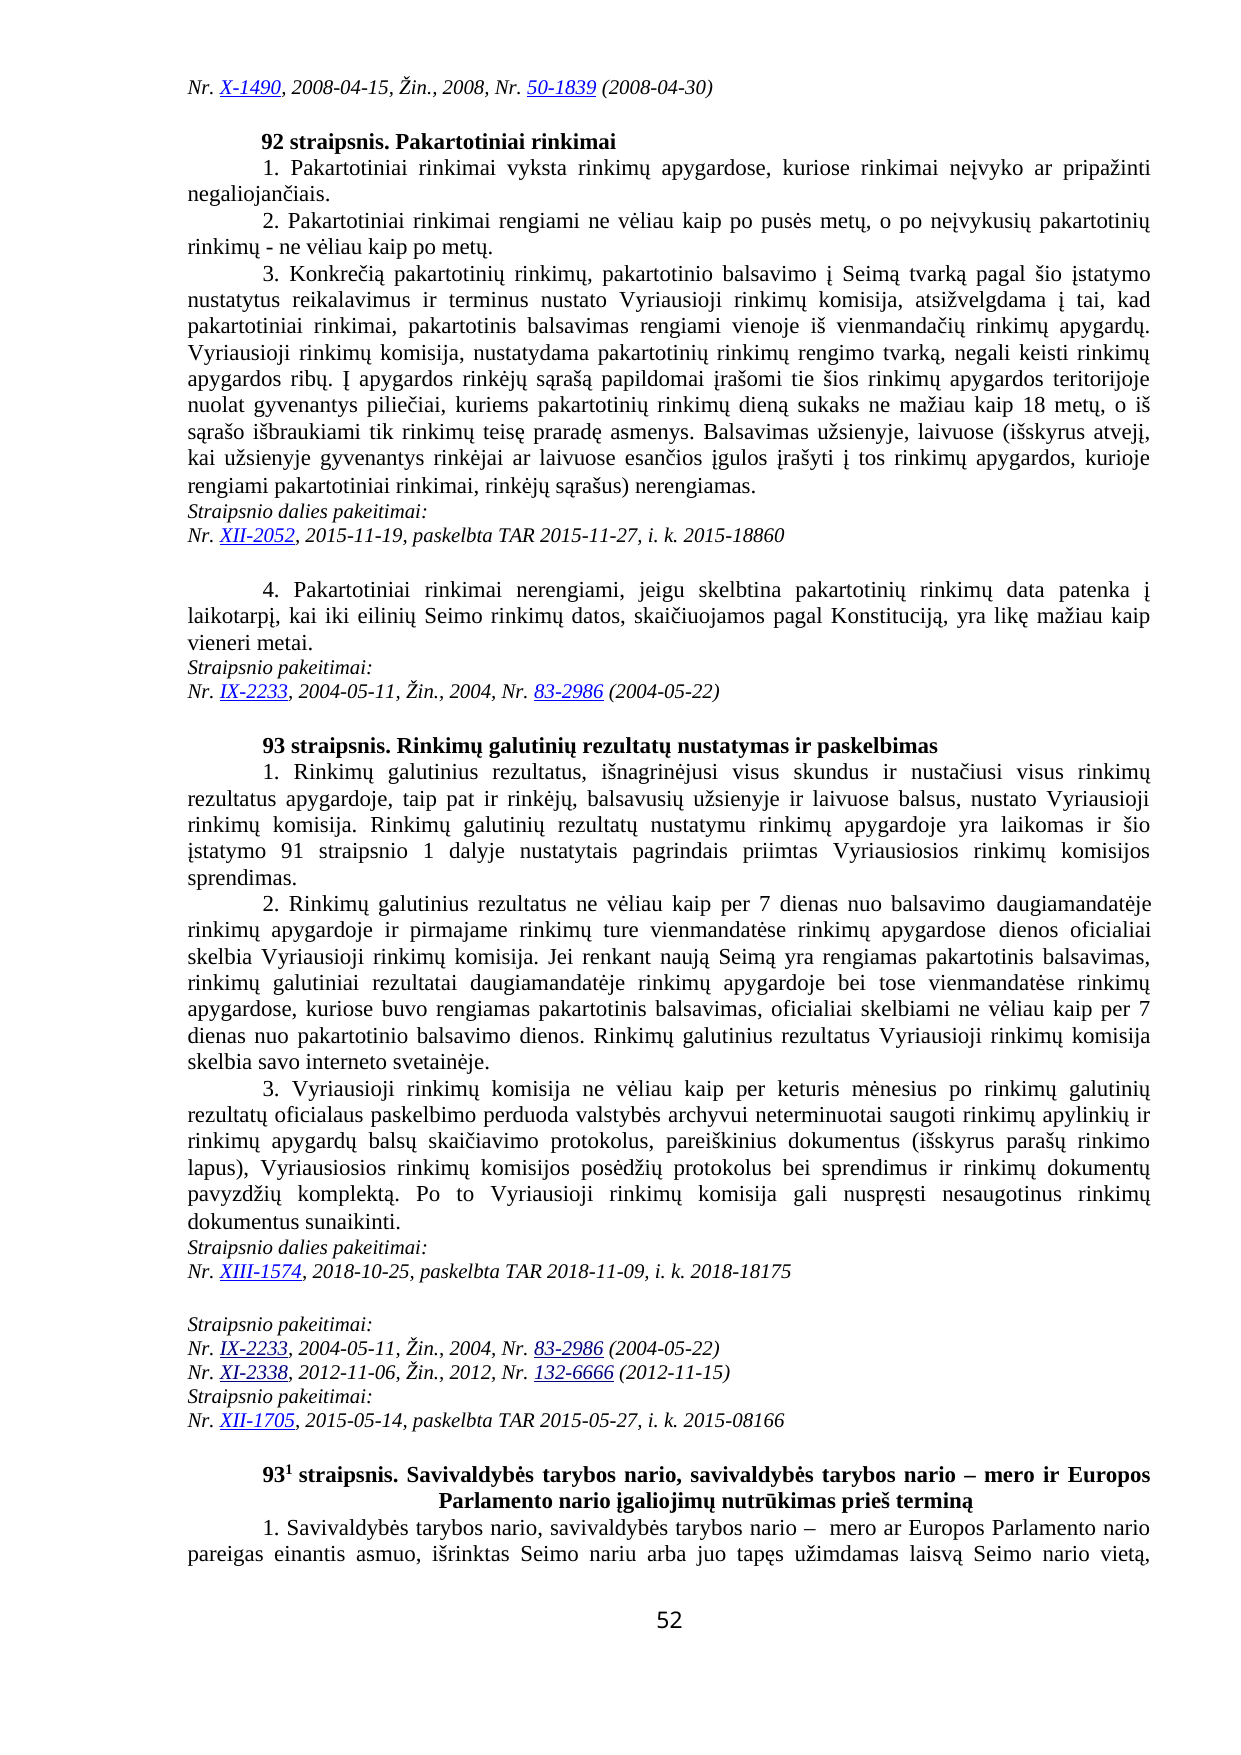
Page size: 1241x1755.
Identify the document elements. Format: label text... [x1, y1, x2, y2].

text 2. Rinkimų galutinius rezultatus ne vėliau kaip per 7 dienas nuo balsavimo daugiamandatėje rinkimų apygardoje ir pirmajame rinkimų ture vienmandatėse rinkimų apygardose dienos oficialiai skelbia Vyriausioji rinkimų komisija. Jei renkant naują Seimą yra rengiamas pakartotinis balsavimas, rinkimų galutiniai rezultatai daugiamandatėje rinkimų apygardoje bei tose vienmandatėse rinkimų apygardose, kuriose buvo rengiamas pakartotinis balsavimas, oficialiai skelbiami ne vėliau kaip per 7 dienas nuo pakartotinio balsavimo dienos. Rinkimų galutinius rezultatus Vyriausioji rinkimų komisija skelbia savo interneto svetainėje. [187, 890, 1152, 1074]
text Straipsnio dalies pakeitimai: [187, 1235, 1152, 1259]
text 1. Savivaldybės tarybos nario, savivaldybės tarybos nario – mero ar Europos Parlamento nario pareigas einantis asmuo, išrinktas Seimo nariu arba juo tapęs užimdamas laisvą Seimo nario vietą, [187, 1514, 1152, 1566]
text Nr. XII-1705, 2015-05-14, paskelbta TAR 2015-05-27, i. k. 2015-08166 [187, 1408, 1152, 1432]
text 3. Konkrečią pakartotinių rinkimų, pakartotinio balsavimo į Seimą tvarką pagal šio įstatymo nustatytus reikalavimus ir terminus nustato Vyriausioji rinkimų komisija, atsižvelgdama į tai, kad pakartotiniai rinkimai, pakartotinis balsavimas rengiami vienoje iš vienmandačių rinkimų apygardų. Vyriausioji rinkimų komisija, nustatydama pakartotinių rinkimų rengimo tvarką, negali keisti rinkimų apygardos ribų. Į apygardos rinkėjų sąrašą papildomai įrašomi tie šios rinkimų apygardos teritorijoje nuolat gyvenantys piliečiai, kuriems pakartotinių rinkimų dieną sukaks ne mažiau kaip 18 metų, o iš sąrašo išbraukiami tik rinkimų teisę praradę asmenys. Balsavimas užsienyje, laivuose (išskyrus atvejį, kai užsienyje gyvenantys rinkėjai ar laivuose esančios įgulos įrašyti į tos rinkimų apygardos, kurioje rengiami pakartotiniai rinkimai, rinkėjų sąrašus) nerengiamas. [187, 259, 1152, 499]
text Nr. XII-2052, 2015-11-19, paskelbta TAR 2015-11-27, i. k. 2015-18860 [187, 523, 1152, 547]
text Nr. XIII-1574, 2018-10-25, paskelbta TAR 2018-11-09, i. k. 2018-18175 [187, 1259, 1152, 1283]
text Nr. XI-2338, 2012-11-06, Žin., 2012, Nr. 132-6666 (2012-11-15) [187, 1360, 1152, 1384]
text 4. Pakartotiniai rinkimai nerengiami, jeigu skelbtina pakartotinių rinkimų data patenka į laikotarpį, kai iki eilinių Seimo rinkimų datos, skaičiuojamos pagal Konstituciją, yra likę mažiau kaip vieneri metai. [187, 576, 1152, 655]
text Straipsnio pakeitimai: [187, 1312, 1152, 1336]
text 1. Pakartotiniai rinkimai vyksta rinkimų apygardose, kuriose rinkimai neįvyko ar pripažinti negaliojančiais. [187, 154, 1152, 207]
text Nr. IX-2233, 2004-05-11, Žin., 2004, Nr. 83-2986 (2004-05-22) [187, 679, 1152, 703]
text 92 straipsnis. Pakartotiniai rinkimai [187, 128, 1152, 154]
text 931 straipsnis. Savivaldybės tarybos nario, savivaldybės tarybos nario – mero ir Europos Parlamento nario įgaliojimų nutrūkimas prieš terminą [262, 1461, 1152, 1514]
text 2. Pakartotiniai rinkimai rengiami ne vėliau kaip po pusės metų, o po neįvykusių pakartotinių rinkimų - ne vėliau kaip po metų. [187, 207, 1152, 259]
text 3. Vyriausioji rinkimų komisija ne vėliau kaip per keturis mėnesius po rinkimų galutinių rezultatų oficialaus paskelbimo perduoda valstybės archyvui neterminuotai saugoti rinkimų apylinkių ir rinkimų apygardų balsų skaičiavimo protokolus, pareiškinius dokumentus (išskyrus parašų rinkimo lapus), Vyriausiosios rinkimų komisijos posėdžių protokolus bei sprendimus ir rinkimų dokumentų pavyzdžių komplektą. Po to Vyriausioji rinkimų komisija gali nuspręsti nesaugotinus rinkimų dokumentus sunaikinti. [187, 1074, 1152, 1235]
text Nr. IX-2233, 2004-05-11, Žin., 2004, Nr. 83-2986 (2004-05-22) [187, 1336, 1152, 1360]
text Straipsnio pakeitimai: [187, 1384, 1152, 1408]
text Straipsnio pakeitimai: [187, 655, 1152, 679]
text Nr. X-1490, 2008-04-15, Žin., 2008, Nr. 50-1839 (2008-04-30) [187, 75, 1152, 99]
text Straipsnio dalies pakeitimai: [187, 499, 1152, 523]
text 1. Rinkimų galutinius rezultatus, išnagrinėjusi visus skundus ir nustačiusi visus rinkimų rezultatus apygardoje, taip pat ir rinkėjų, balsavusių užsienyje ir laivuose balsus, nustato Vyriausioji rinkimų komisija. Rinkimų galutinių rezultatų nustatymu rinkimų apygardoje yra laikomas ir šio įstatymo 91 straipsnio 1 dalyje nustatytais pagrindais priimtas Vyriausiosios rinkimų komisijos sprendimas. [187, 758, 1152, 890]
text 93 straipsnis. Rinkimų galutinių rezultatų nustatymas ir paskelbimas [187, 732, 1152, 758]
